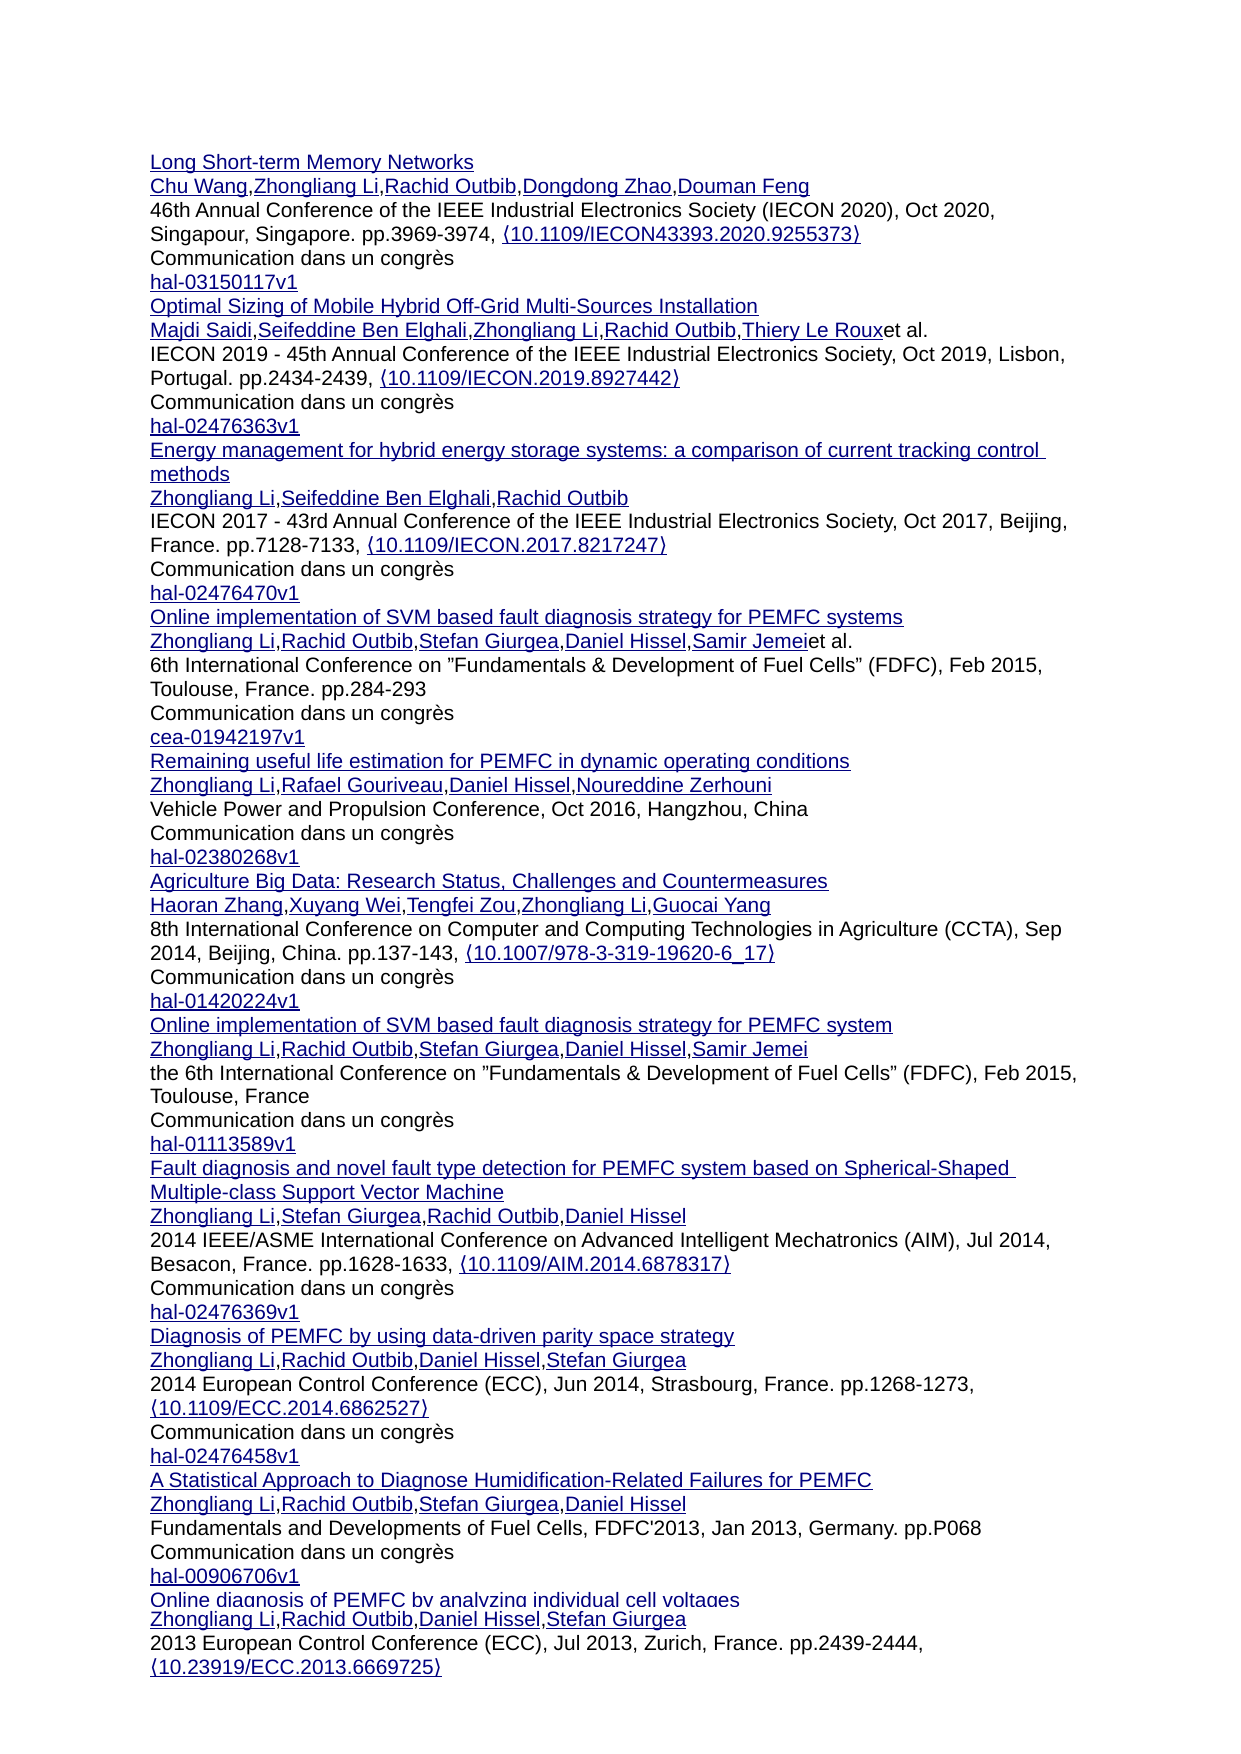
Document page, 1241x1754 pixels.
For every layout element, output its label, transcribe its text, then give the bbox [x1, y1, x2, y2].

table_cell Optimal Sizing of Mobile Hybrid Off-Grid Multi-Sources Installation Majdi Saidi,Seifeddine Ben Elghali,Zhongliang Li,Rachid Outbib,Thiery Le Rouxet al. IECON 2019 - 45th Annual Conference of the IEEE Industrial Electronics Society, Oct 2019, Lisbon, Portugal. pp.2434-2439, ⟨10.1109/IECON.2019.8927442⟩ Communication dans un congrès hal-02476363v1 [150, 294, 1090, 437]
table_cell Online implementation of SVM based fault diagnosis strategy for PEMFC systems Zhongliang Li,Rachid Outbib,Stefan Giurgea,Daniel Hissel,Samir Jemeiet al. 6th International Conference on ”Fundamentals & Development of Fuel Cells” (FDFC), Feb 2015, Toulouse, France. pp.284-293 Communication dans un congrès cea-01942197v1 [150, 605, 1090, 749]
table_cell Online diagnosis of PEMFC by analyzing individual cell voltages Zhongliang Li,Rachid Outbib,Daniel Hissel,Stefan Giurgea 2013 European Control Conference (ECC), Jul 2013, Zurich, France. pp.2439-2444, ⟨10.23919/ECC.2013.6669725⟩ [150, 1588, 1090, 1679]
table_cell Proton Exchange Membrane Fuel Cells Prognostic Strategy Based on Navigation Sequence Driven Long Short-term Memory Networks Chu Wang,Zhongliang Li,Rachid Outbib,Dongdong Zhao,Douman Feng 46th Annual Conference of the IEEE Industrial Electronics Society (IECON 2020), Oct 2020, Singapour, Singapore. pp.3969-3974, ⟨10.1109/IECON43393.2020.9255373⟩ Communication dans un congrès hal-03150117v1 [150, 150, 1090, 294]
table_cell Online implementation of SVM based fault diagnosis strategy for PEMFC system Zhongliang Li,Rachid Outbib,Stefan Giurgea,Daniel Hissel,Samir Jemei the 6th International Conference on ”Fundamentals & Development of Fuel Cells” (FDFC), Feb 2015, Toulouse, France Communication dans un congrès hal-01113589v1 [150, 1013, 1090, 1156]
table_cell Fault diagnosis and novel fault type detection for PEMFC system based on Spherical-Shaped Multiple-class Support Vector Machine Zhongliang Li,Stefan Giurgea,Rachid Outbib,Daniel Hissel 2014 IEEE/ASME International Conference on Advanced Intelligent Mechatronics (AIM), Jul 2014, Besacon, France. pp.1628-1633, ⟨10.1109/AIM.2014.6878317⟩ Communication dans un congrès hal-02476369v1 [150, 1156, 1090, 1324]
table_cell Energy management for hybrid energy storage systems: a comparison of current tracking control methods Zhongliang Li,Seifeddine Ben Elghali,Rachid Outbib IECON 2017 - 43rd Annual Conference of the IEEE Industrial Electronics Society, Oct 2017, Beijing, France. pp.7128-7133, ⟨10.1109/IECON.2017.8217247⟩ Communication dans un congrès hal-02476470v1 [150, 438, 1090, 605]
table_cell Diagnosis of PEMFC by using data-driven parity space strategy Zhongliang Li,Rachid Outbib,Daniel Hissel,Stefan Giurgea 2014 European Control Conference (ECC), Jun 2014, Strasbourg, France. pp.1268-1273, ⟨10.1109/ECC.2014.6862527⟩ Communication dans un congrès hal-02476458v1 [150, 1324, 1090, 1468]
table_cell A Statistical Approach to Diagnose Humidification-Related Failures for PEMFC Zhongliang Li,Rachid Outbib,Stefan Giurgea,Daniel Hissel Fundamentals and Developments of Fuel Cells, FDFC'2013, Jan 2013, Germany. pp.P068 Communication dans un congrès hal-00906706v1 [150, 1468, 1090, 1587]
table_cell Agriculture Big Data: Research Status, Challenges and Countermeasures Haoran Zhang,Xuyang Wei,Tengfei Zou,Zhongliang Li,Guocai Yang 8th International Conference on Computer and Computing Technologies in Agriculture (CCTA), Sep 2014, Beijing, China. pp.137-143, ⟨10.1007/978-3-319-19620-6_17⟩ Communication dans un congrès hal-01420224v1 [150, 869, 1090, 1012]
table_cell Remaining useful life estimation for PEMFC in dynamic operating conditions Zhongliang Li,Rafael Gouriveau,Daniel Hissel,Noureddine Zerhouni Vehicle Power and Propulsion Conference, Oct 2016, Hangzhou, China Communication dans un congrès hal-02380268v1 [150, 749, 1090, 869]
